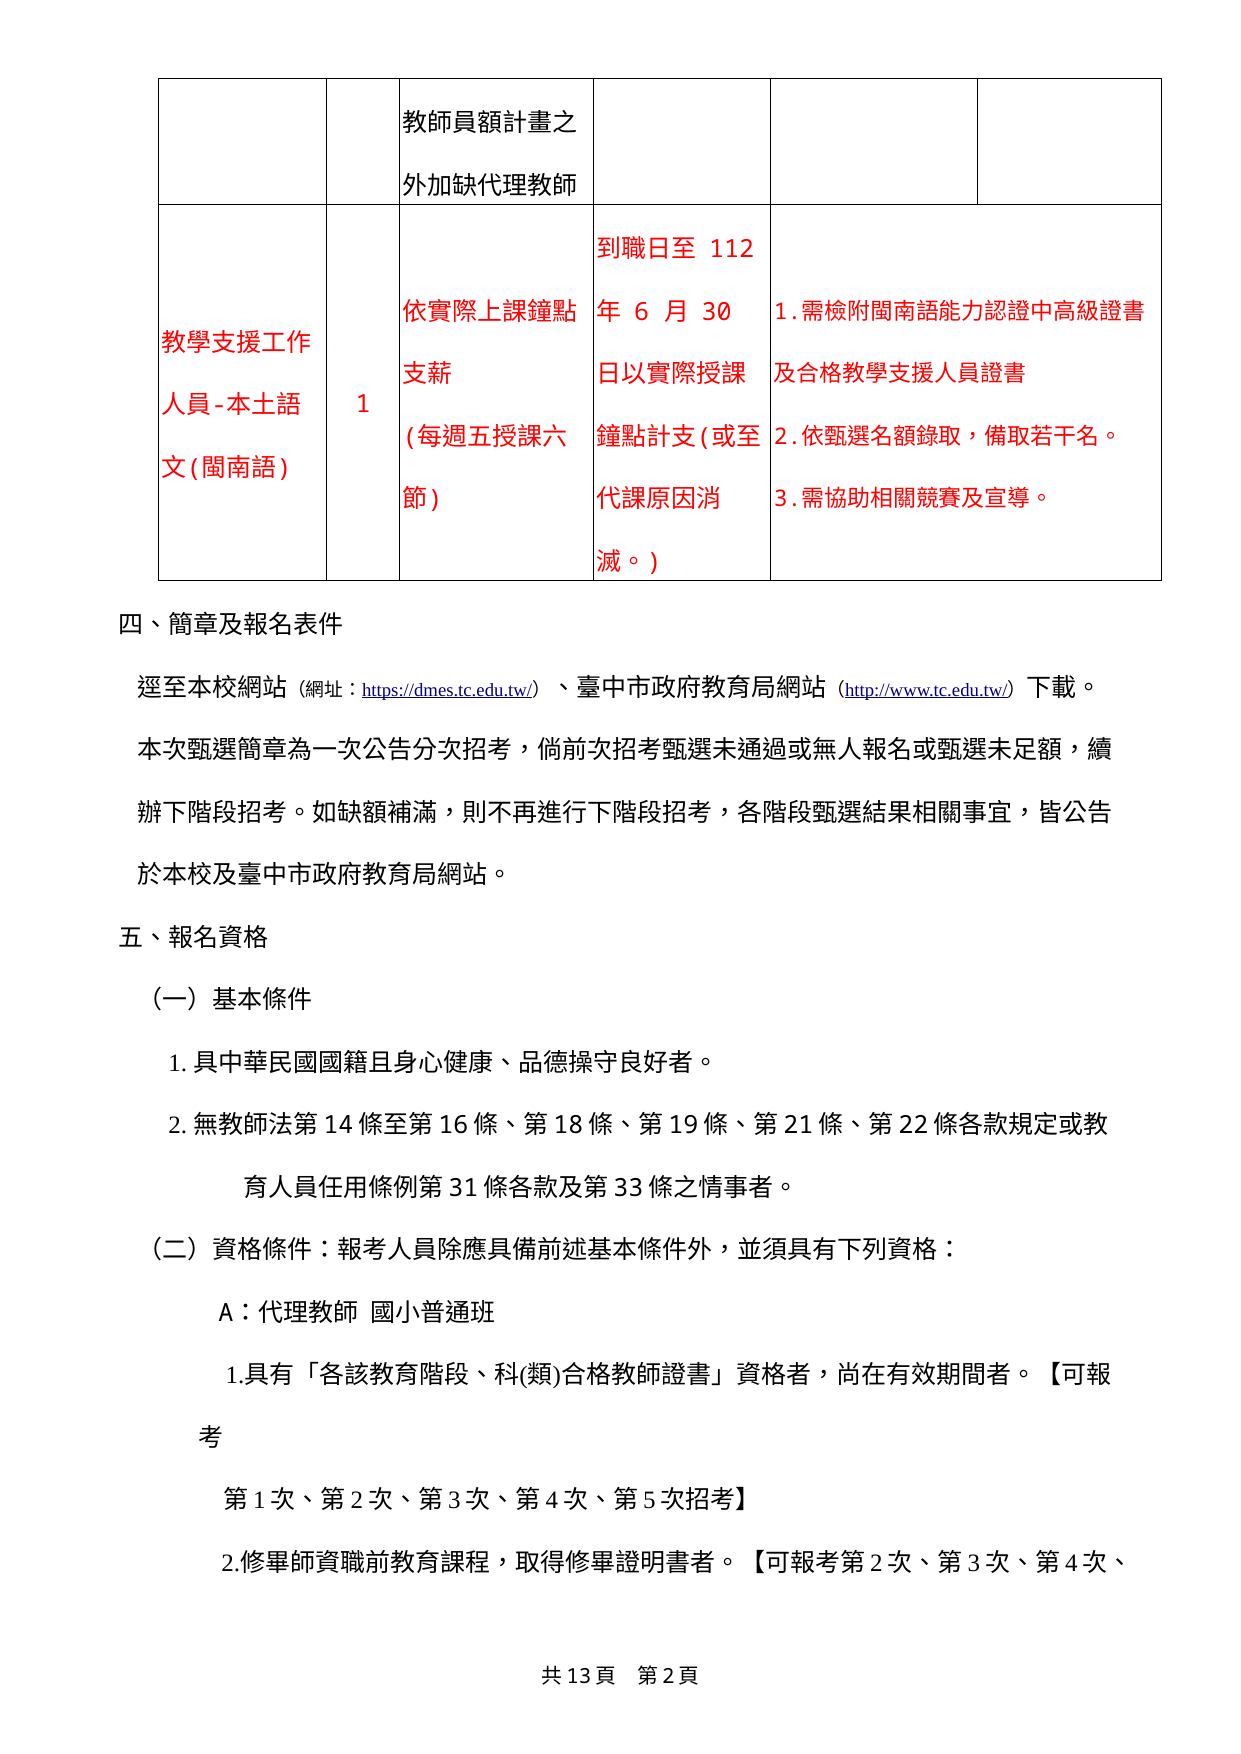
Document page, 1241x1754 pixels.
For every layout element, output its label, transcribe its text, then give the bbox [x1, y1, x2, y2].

text 1. 具中華民國國籍且身心健康、品德操守良好者。 [118, 1019, 1122, 1081]
table_cell 教師員額計畫之外加缺代理教師 [400, 79, 593, 204]
table_cell 1.需檢附閩南語能力認證中高級證書及合格教學支援人員證書 2.依甄選名額錄取，備取若干名。 3.需協助相關競賽及宣導。 [771, 205, 1161, 580]
text 五、報名資格 [118, 894, 1122, 956]
table_cell [978, 79, 1161, 204]
text （一）基本條件 [118, 956, 1122, 1019]
table_cell [771, 79, 977, 204]
table_cell 1 [327, 205, 399, 580]
text A：代理教師 國小普通班 [168, 1269, 1122, 1331]
table_cell [327, 79, 399, 204]
text （二）資格條件：報考人員除應具備前述基本條件外，並須具有下列資格： [118, 1206, 1122, 1269]
table_cell [594, 79, 770, 204]
text 第1次、第2次、第3次、第4次、第5次招考】 [198, 1456, 1122, 1519]
text 本次甄選簡章為一次公告分次招考，倘前次招考甄選未通過或無人報名或甄選未足額，續 [118, 706, 1122, 769]
text 於本校及臺中市政府教育局網站。 [118, 831, 1122, 894]
text 1.具有「各該教育階段、科(類)合格教師證書」資格者，尚在有效期間者。【可報考 [198, 1331, 1122, 1456]
text 2. 無教師法第14條至第16條、第18條、第19條、第21條、第22條各款規定或教育人員任用條例第31條各款及第33條之情事者。 [118, 1081, 1122, 1206]
table_cell [159, 79, 326, 204]
table_cell 依實際上課鐘點支薪 (每週五授課六節) [400, 205, 593, 580]
text 四、簡章及報名表件 逕至本校網站（網址：https://dmes.tc.edu.tw/）、臺中市政府教育局網站（http://www.tc.edu.tw/）下載。 [118, 581, 1122, 706]
table_cell 教學支援工作人員-本土語文(閩南語) [159, 205, 326, 580]
table_cell 到職日至 112年 6 月 30 日以實際授課鐘點計支(或至代課原因消滅。) [594, 205, 770, 580]
text 2.修畢師資職前教育課程，取得修畢證明書者。【可報考第2次、第3次、第4次、第5次招考】 [221, 1519, 1122, 1581]
text 辦下階段招考。如缺額補滿，則不再進行下階段招考，各階段甄選結果相關事宜，皆公告 [118, 769, 1122, 831]
